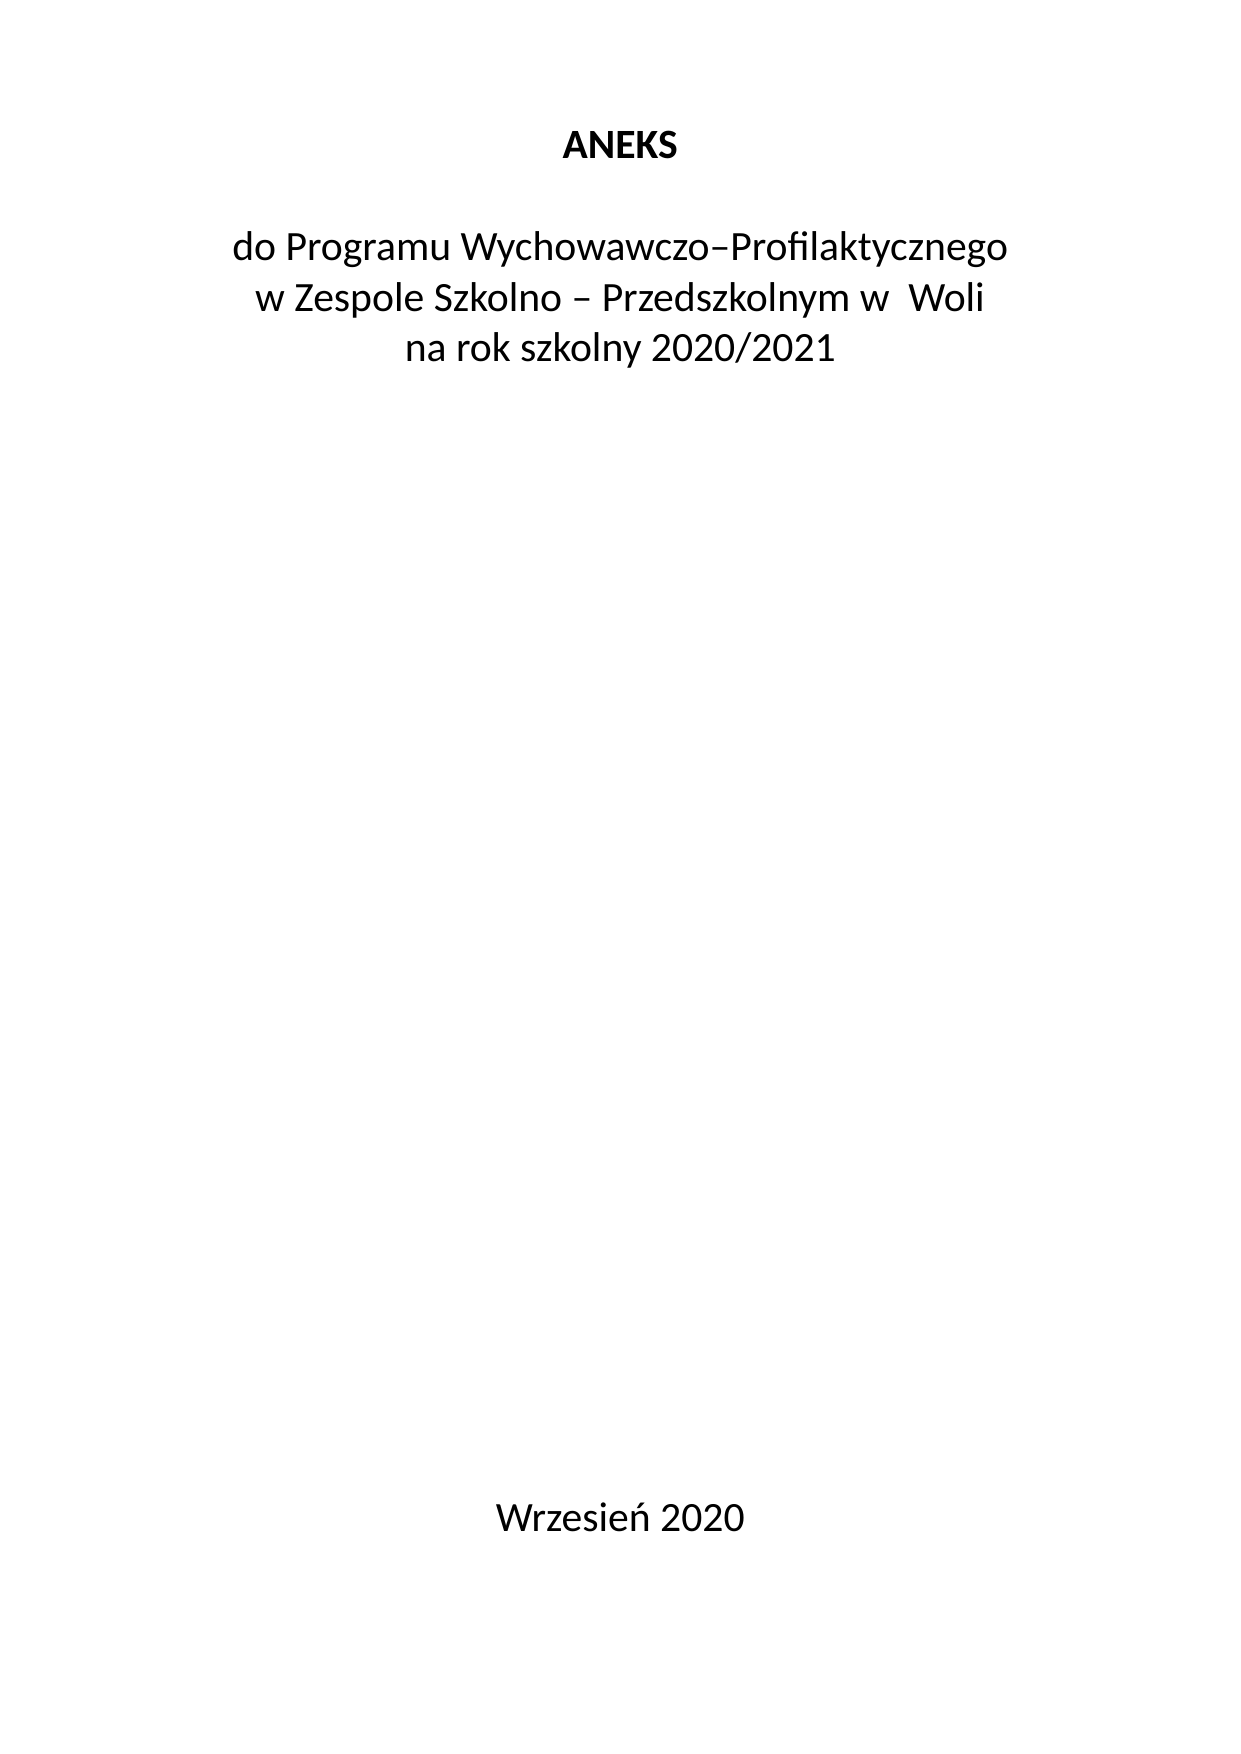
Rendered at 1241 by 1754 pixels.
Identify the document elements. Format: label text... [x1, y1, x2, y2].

text na rok szkolny 2020/2021 [118, 321, 1122, 372]
text ANEKS [118, 118, 1122, 169]
text w Zespole Szkolno – Przedszkolnym w Woli [118, 271, 1122, 321]
text do Programu Wychowawczo–Profilaktycznego [118, 220, 1122, 271]
text Wrzesień 2020 [118, 1491, 1122, 1541]
